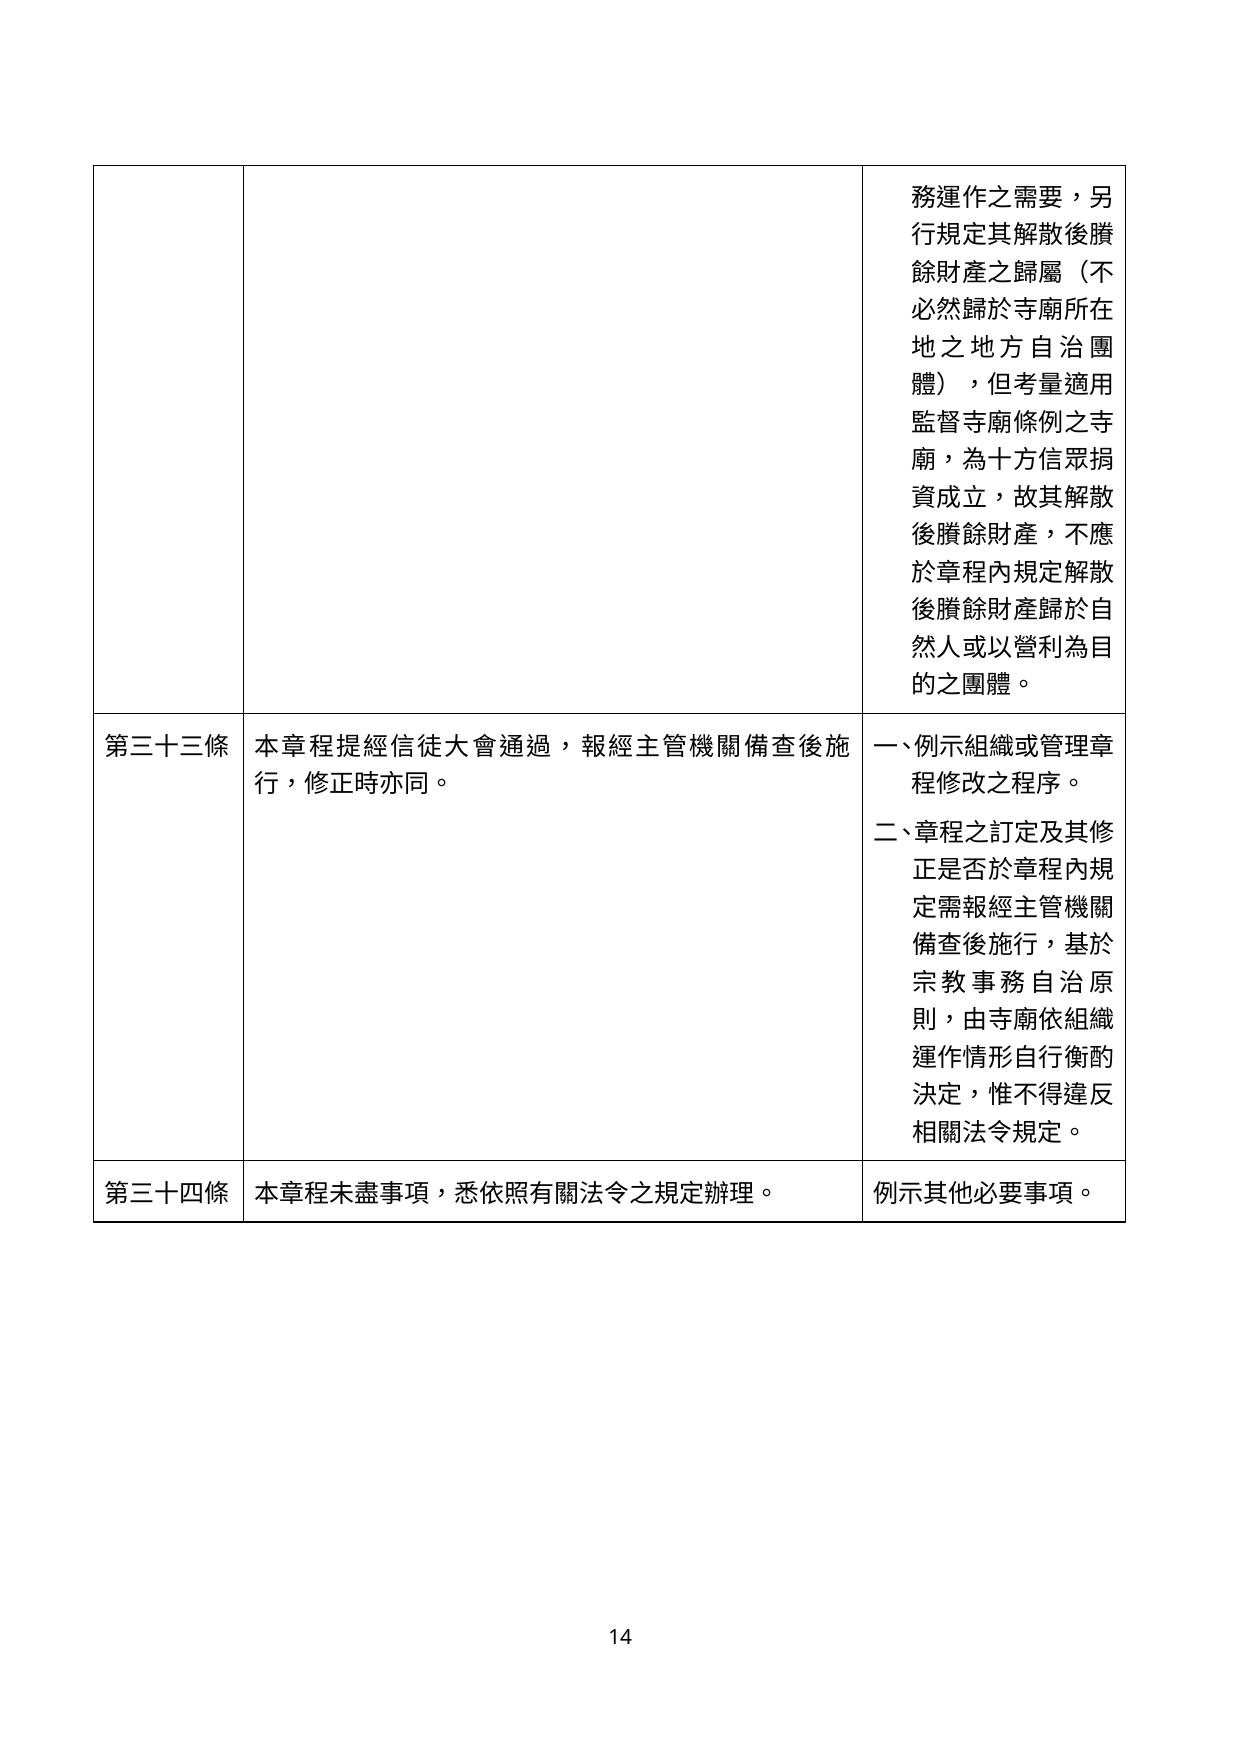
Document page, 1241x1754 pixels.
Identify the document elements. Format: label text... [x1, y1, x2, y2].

table_cell 一、例示組織或管理章程修改之程序。 二、章程之訂定及其修正是否於章程內規定需報經主管機關備查後施行，基於宗教事務自治原則，由寺廟依組織運作情形自行衡酌決定，惟不得違反相關法令規定。 [863, 714, 1125, 1160]
table_cell 第三十四條 [94, 1161, 243, 1221]
table_cell 本章程提經信徒大會通過，報經主管機關備查後施行，修正時亦同。 [244, 714, 862, 1160]
table_cell 第三十三條 [94, 714, 243, 1160]
table_cell [244, 166, 862, 713]
table_cell 本章程未盡事項，悉依照有關法令之規定辦理。 [244, 1161, 862, 1221]
table_cell [94, 166, 243, 713]
table_cell 務運作之需要，另行規定其解散後賸餘財產之歸屬（不必然歸於寺廟所在地之地方自治團體），但考量適用監督寺廟條例之寺廟，為十方信眾捐資成立，故其解散後賸餘財產，不應於章程內規定解散後賸餘財產歸於自然人或以營利為目的之團體。 [863, 166, 1125, 713]
table_cell 例示其他必要事項。 [863, 1161, 1125, 1221]
